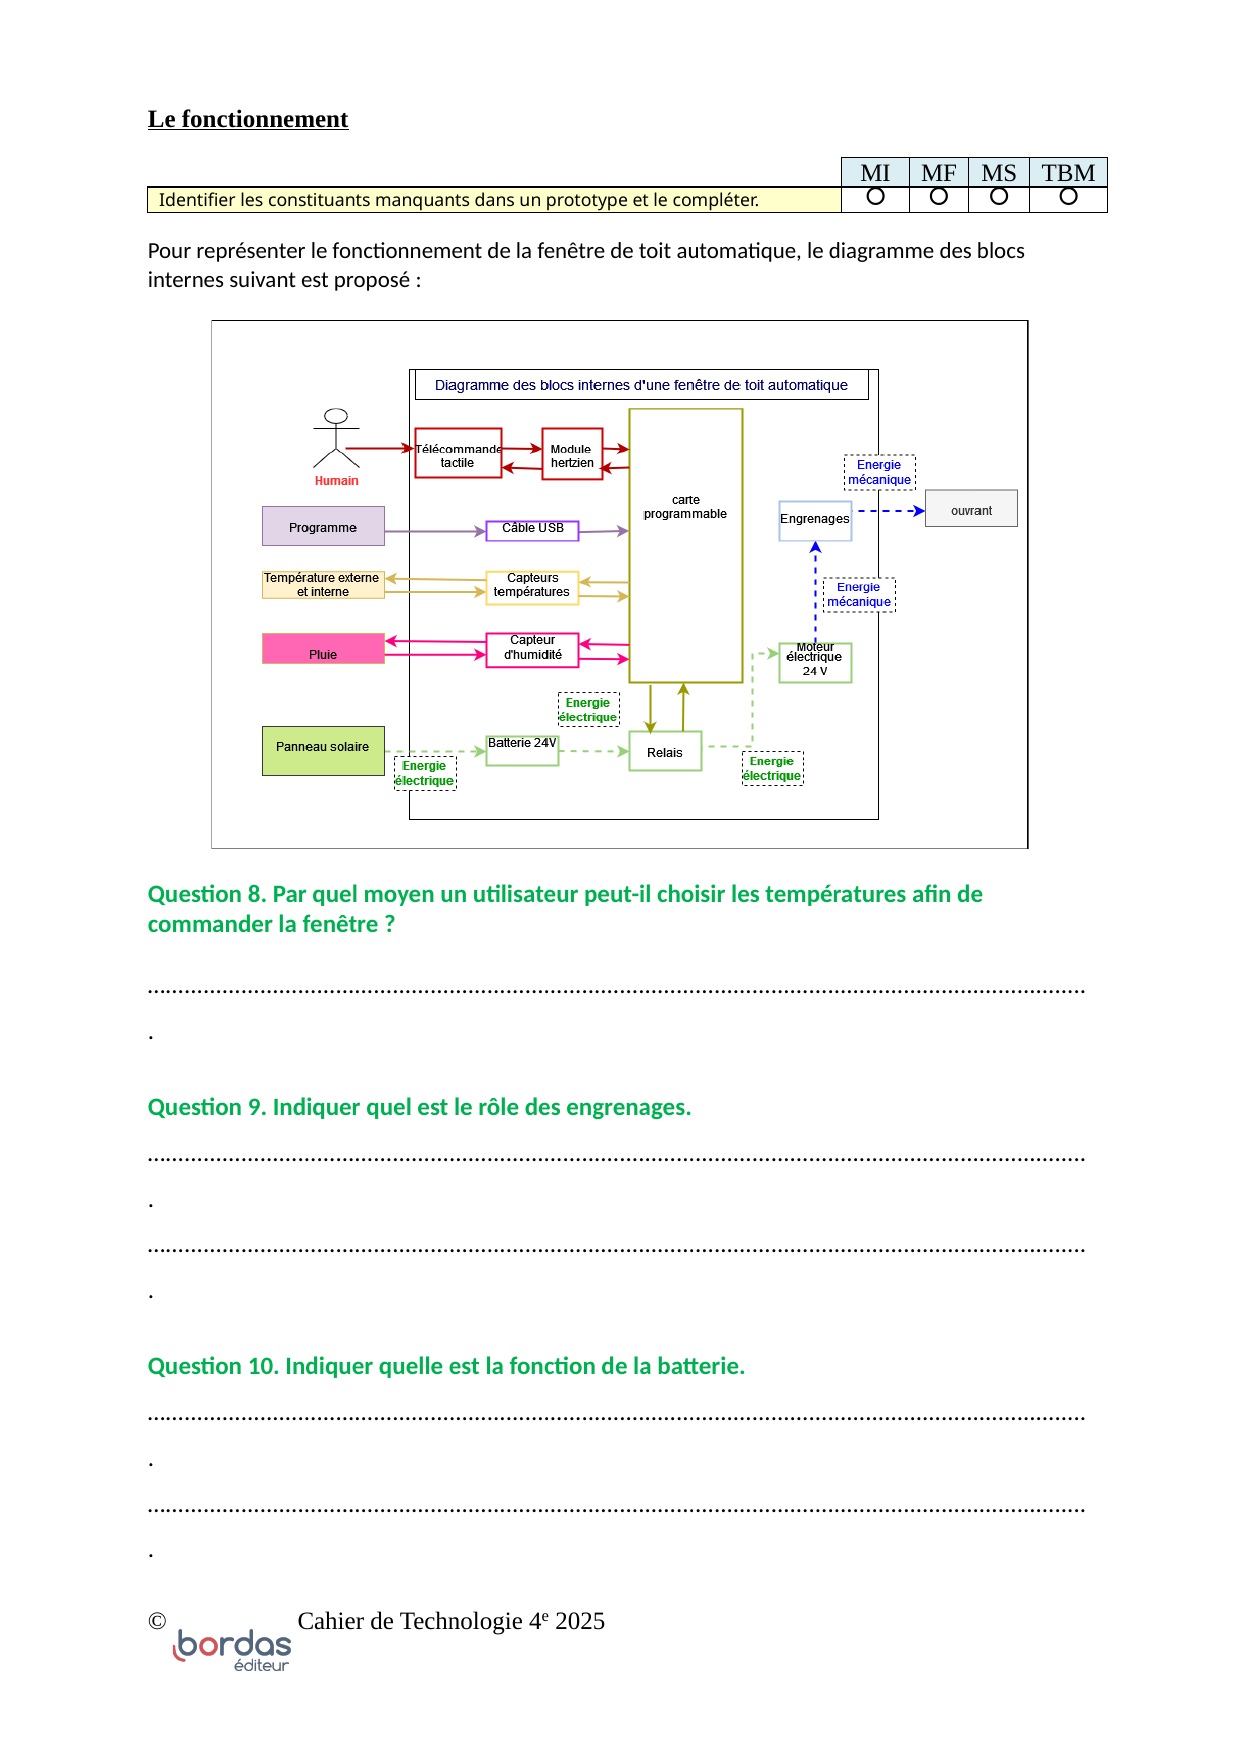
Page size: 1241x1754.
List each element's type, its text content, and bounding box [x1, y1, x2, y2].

table_header TBM [1030, 158, 1107, 186]
table_header MI [842, 158, 909, 186]
text Question 9. Indiquer quel est le rôle des engrenages. [148, 1091, 1093, 1122]
text Question 8. Par quel moyen un utilisateur peut-il choisir les températures afin de commander la fenêtre ? [148, 878, 1093, 939]
text …................................................................................................................................................... [148, 1137, 1093, 1213]
table_cell  [910, 188, 968, 212]
text Le fonctionnement [148, 104, 1093, 132]
table_header MF [910, 158, 968, 186]
table_cell  [1030, 188, 1107, 212]
text …................................................................................................................................................... [148, 1228, 1093, 1305]
text …................................................................................................................................................... [148, 1488, 1093, 1564]
table_header [148, 157, 841, 186]
table_cell  [842, 188, 909, 212]
text Pour représenter le fonctionnement de la fenêtre de toit automatique, le diagramme des blocs internes suivant est proposé : [148, 237, 1093, 293]
table_cell  [969, 188, 1029, 212]
text Question 10. Indiquer quelle est la fonction de la batterie. [148, 1351, 1093, 1381]
text …................................................................................................................................................... [148, 969, 1093, 1046]
text …................................................................................................................................................... [148, 1396, 1093, 1472]
table_cell Identifier les constituants manquants dans un prototype et le compléter. [148, 188, 841, 212]
table_header MS [969, 158, 1029, 186]
